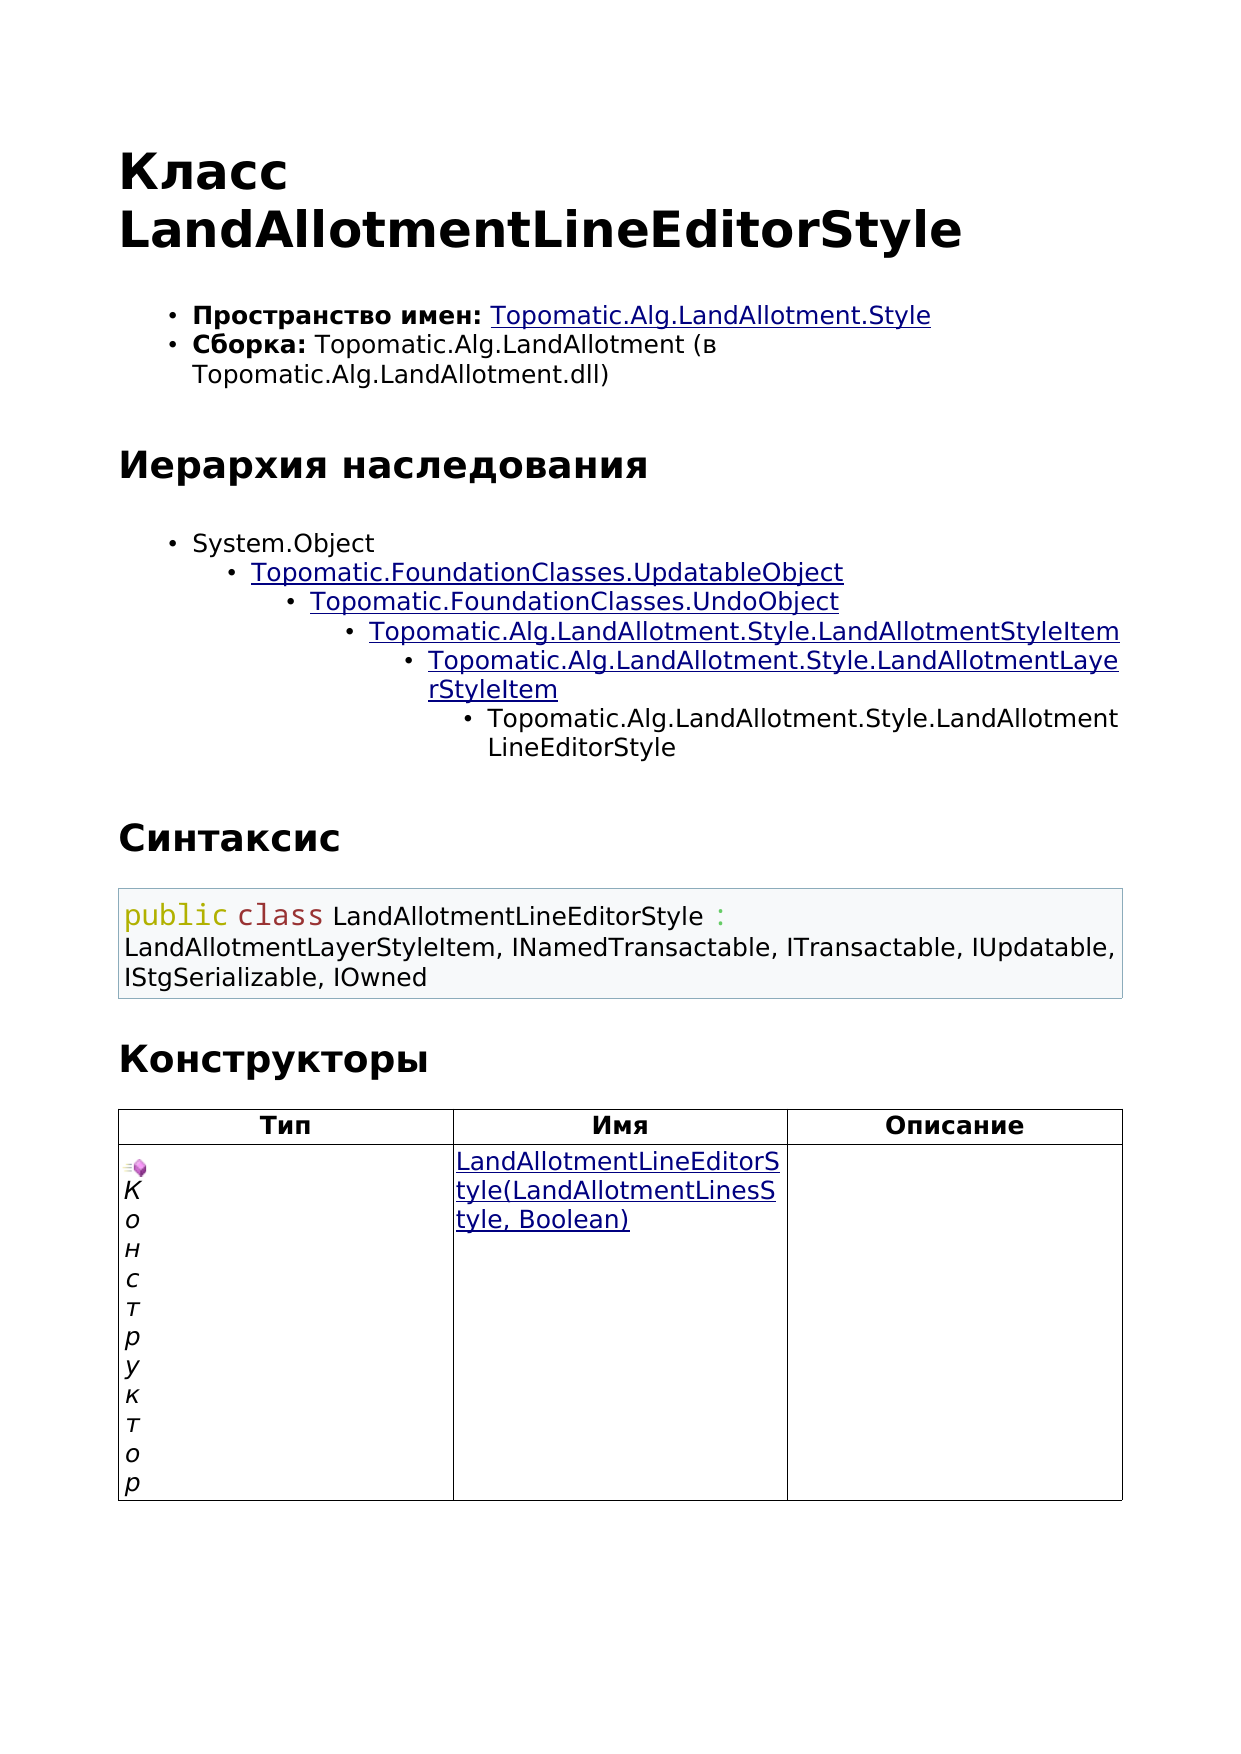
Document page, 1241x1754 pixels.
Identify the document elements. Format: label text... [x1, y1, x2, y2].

list Topomatic.Alg.LandAllotment.Style.LandAllotmentLineEditorStyle [472, 704, 1122, 762]
list Сборка: Topomatic.Alg.LandAllotment (в Topomatic.Alg.LandAllotment.dll) [177, 331, 1122, 389]
subtitle Класс LandAllotmentLineEditorStyle [118, 143, 1122, 259]
list Topomatic.Alg.LandAllotment.Style.LandAllotmentStyleItem [354, 617, 1122, 646]
picture [121, 1159, 147, 1177]
table_cell [119, 1145, 453, 1500]
table_header public class LandAllotmentLineEditorStyle : LandAllotmentLayerStyleItem, INamedTransactable, ITransactable, IUpdatable, IStgSerializable, IOwned [119, 889, 1122, 998]
list Пространство имен: Topomatic.Alg.LandAllotment.Style [177, 302, 1122, 331]
table_header Имя [454, 1110, 787, 1144]
subtitle Конструкторы [118, 1038, 1122, 1081]
subtitle Синтаксис [118, 817, 1122, 861]
list Topomatic.FoundationClasses.UndoObject [295, 587, 1122, 617]
list Topomatic.Alg.LandAllotment.Style.LandAllotmentLayerStyleItem [413, 646, 1122, 704]
list System.Object [177, 529, 1122, 558]
list Topomatic.FoundationClasses.UpdatableObject [236, 558, 1122, 587]
table_cell LandAllotmentLineEditorStyle(LandAllotmentLinesStyle, Boolean) [454, 1145, 787, 1500]
subtitle Иерархия наследования [118, 443, 1122, 487]
table_cell [788, 1145, 1122, 1500]
table_header Описание [788, 1110, 1122, 1144]
table_header Тип [119, 1110, 453, 1144]
